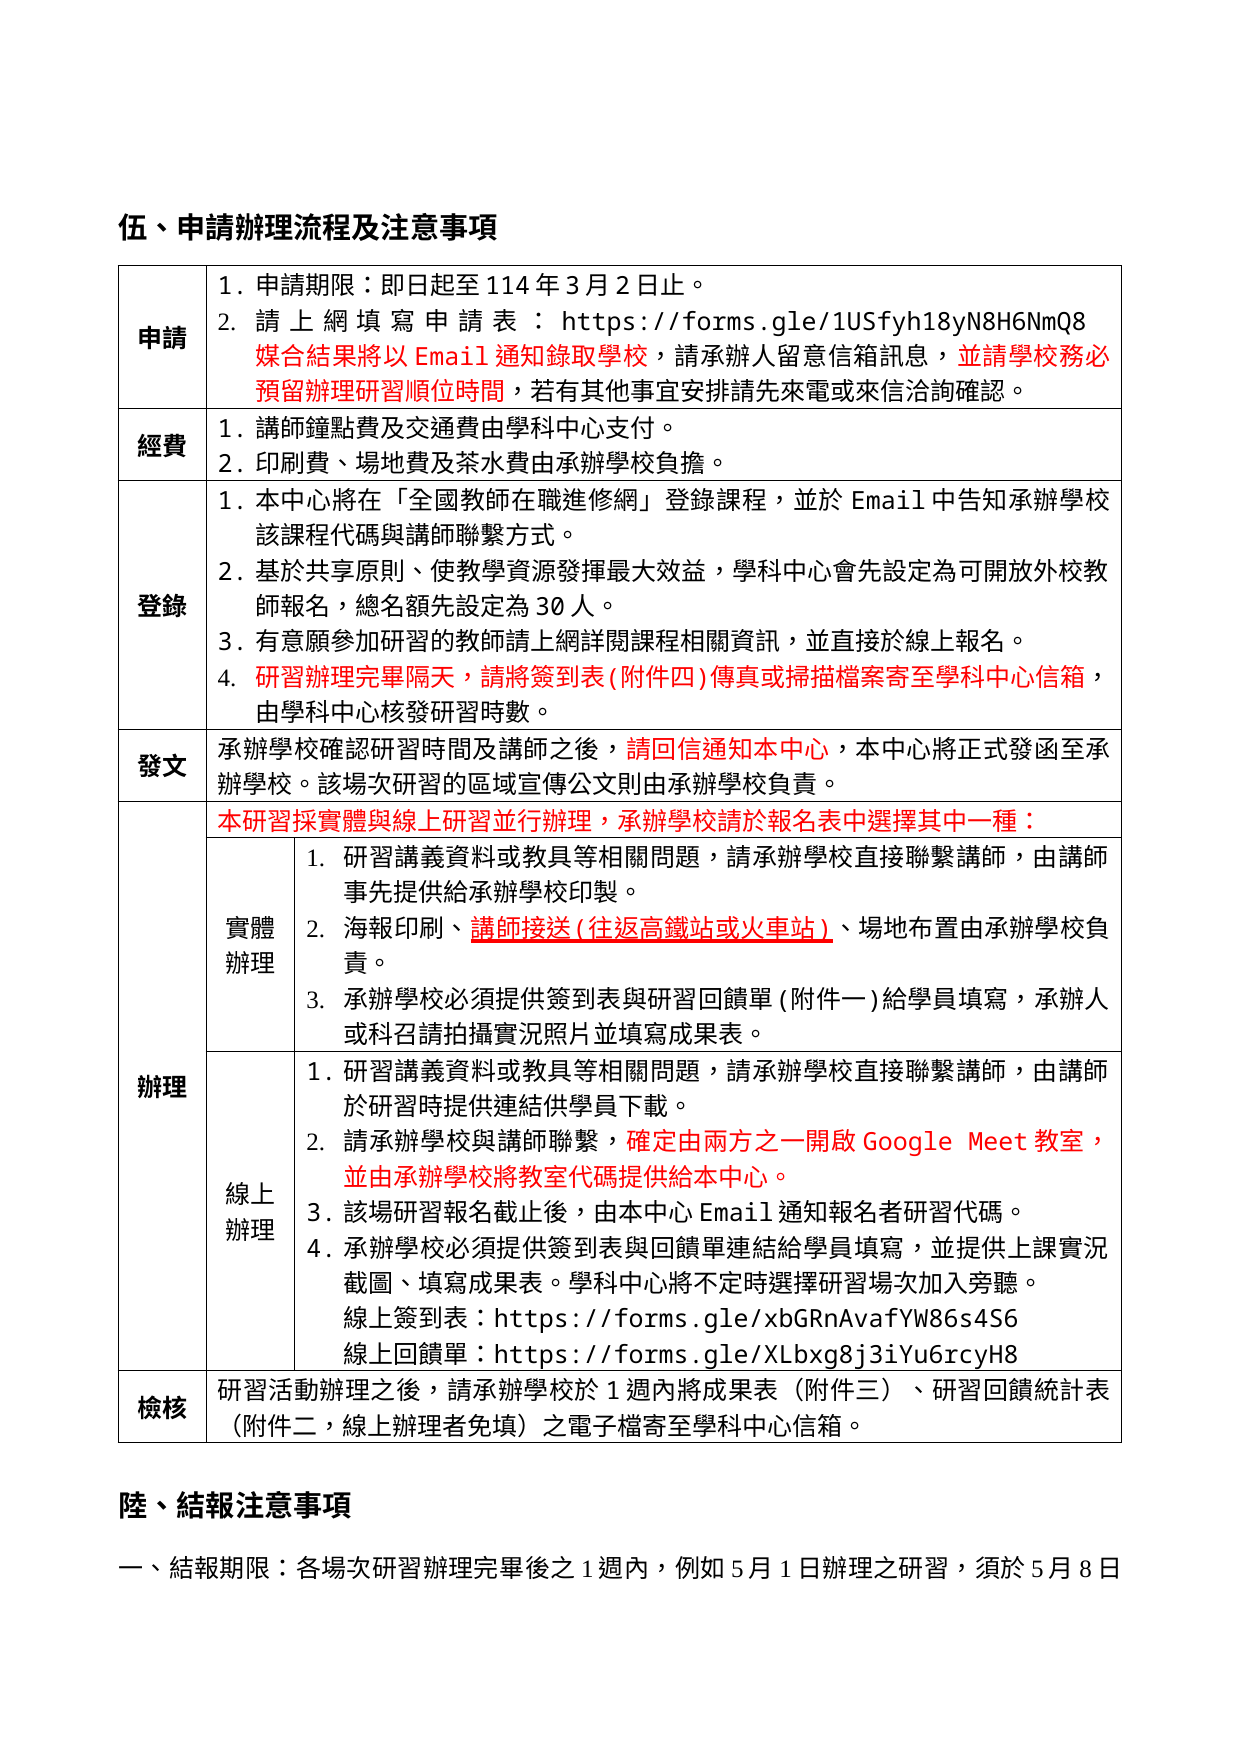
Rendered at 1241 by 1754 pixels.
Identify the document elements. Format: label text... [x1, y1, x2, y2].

table_cell 經費 [119, 409, 206, 480]
table_header 申請期限：即日起至114年3月2日止。 請上網填寫申請表：https://forms.gle/1USfyh18yN8H6NmQ8 媒合結果將以Email通知錄取學校，請承辦人留意信箱訊息，並請學校務必預留辦理研習順位時間，若有其他事宜安排請先來電或來信洽詢確認。 [207, 266, 1121, 408]
table_cell 承辦學校確認研習時間及講師之後，請回信通知本中心，本中心將正式發函至承辦學校。該場次研習的區域宣傳公文則由承辦學校負責。 [207, 730, 1121, 801]
table_cell 實體辦理 [207, 838, 294, 1051]
table_cell 辦理 [119, 802, 206, 1370]
text 陸、結報注意事項 [118, 1462, 1122, 1524]
text 伍、申請辦理流程及注意事項 [118, 204, 1122, 246]
text 一、結報期限：各場次研習辦理完畢後之1週內，例如5月1日辦理之研習，須於5月8日 [118, 1524, 1122, 1587]
table_cell 線上辦理 [207, 1052, 294, 1370]
table_cell 研習講義資料或教具等相關問題，請承辦學校直接聯繫講師，由講師事先提供給承辦學校印製。 海報印刷、講師接送(往返高鐵站或火車站)、場地布置由承辦學校負責。 承辦學校必須提供簽到表與研習回饋單(附件一)給學員填寫，承辦人或科召請拍攝實況照片並填寫成果表。 [295, 838, 1121, 1051]
table_header 申請 [119, 266, 206, 408]
table_cell 研習活動辦理之後，請承辦學校於1週內將成果表（附件三）、研習回饋統計表（附件二，線上辦理者免填）之電子檔寄至學科中心信箱。 [207, 1371, 1121, 1442]
table_cell 本中心將在「全國教師在職進修網」登錄課程，並於Email中告知承辦學校該課程代碼與講師聯繫方式。 基於共享原則、使教學資源發揮最大效益，學科中心會先設定為可開放外校教師報名，總名額先設定為30人。 有意願參加研習的教師請上網詳閱課程相關資訊，並直接於線上報名。 研習辦理完畢隔天，請將簽到表(附件四)傳真或掃描檔案寄至學科中心信箱，由學科中心核發研習時數。 [207, 481, 1121, 729]
table_cell 本研習採實體與線上研習並行辦理，承辦學校請於報名表中選擇其中一種： [207, 802, 1121, 837]
table_cell 研習講義資料或教具等相關問題，請承辦學校直接聯繫講師，由講師於研習時提供連結供學員下載。 請承辦學校與講師聯繫，確定由兩方之一開啟Google Meet教室，並由承辦學校將教室代碼提供給本中心。 該場研習報名截止後，由本中心Email通知報名者研習代碼。 承辦學校必須提供簽到表與回饋單連結給學員填寫，並提供上課實況截圖、填寫成果表。學科中心將不定時選擇研習場次加入旁聽。 線上簽到表：https://forms.gle/xbGRnAvafYW86s4S6 線上回饋單：https://forms.gle/XLbxg8j3iYu6rcyH8 [295, 1052, 1121, 1370]
table_cell 發文 [119, 730, 206, 801]
table_cell 檢核 [119, 1371, 206, 1442]
table_cell 登錄 [119, 481, 206, 729]
table_cell 講師鐘點費及交通費由學科中心支付。 印刷費、場地費及茶水費由承辦學校負擔。 [207, 409, 1121, 480]
